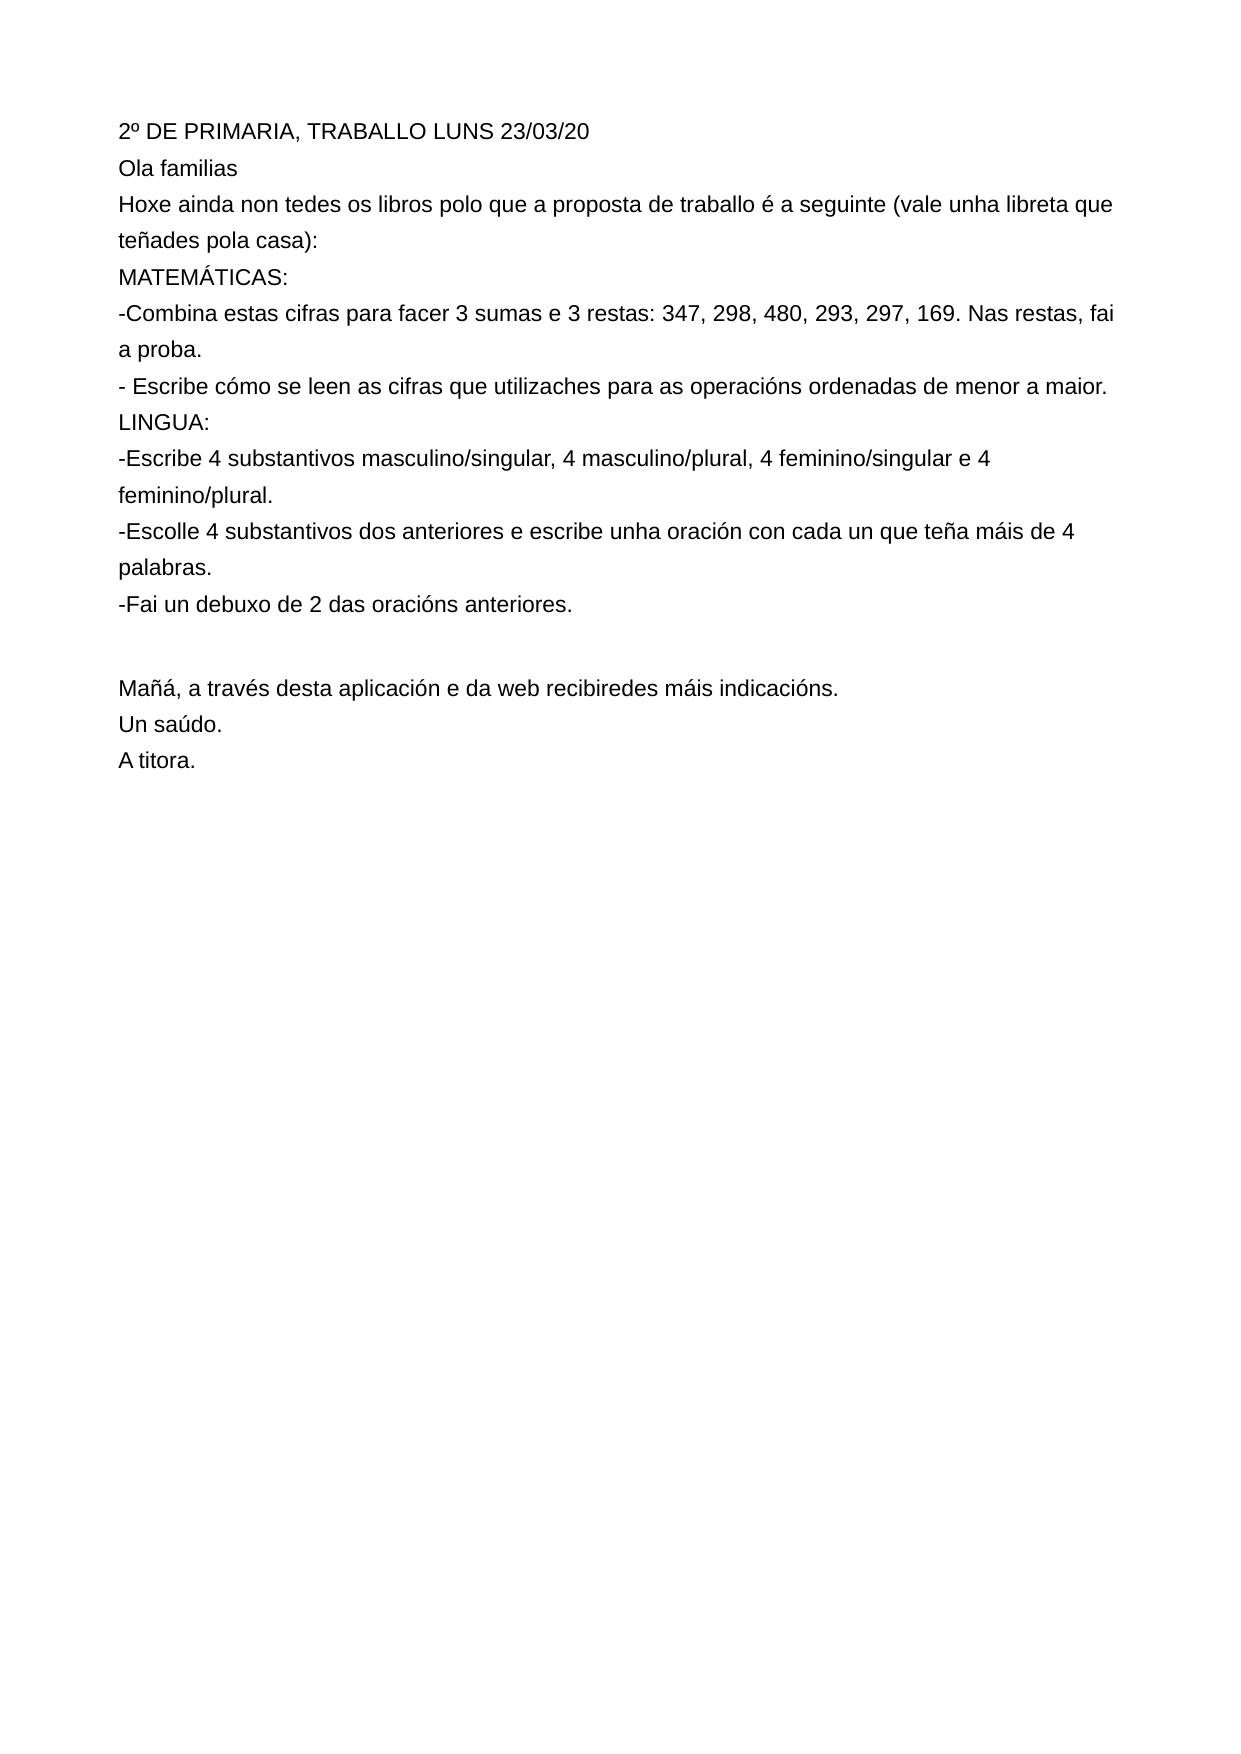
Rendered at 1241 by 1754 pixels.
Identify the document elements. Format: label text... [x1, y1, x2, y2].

text 2º DE PRIMARIA, TRABALLO LUNS 23/03/20 [118, 118, 1122, 144]
text - Escribe cómo se leen as cifras que utilizaches para as operacións ordenadas de menor a maior. [118, 373, 1122, 399]
text A titora. [118, 747, 1122, 774]
text LINGUA: [118, 409, 1122, 435]
text -Combina estas cifras para facer 3 sumas e 3 restas: 347, 298, 480, 293, 297, 169. Nas restas, fai a proba. [118, 300, 1122, 363]
text Mañá, a través desta aplicación e da web recibiredes máis indicacións. [118, 675, 1122, 701]
text Hoxe ainda non tedes os libros polo que a proposta de traballo é a seguinte (vale unha libreta que teñades pola casa): [118, 191, 1122, 253]
text -Escolle 4 substantivos dos anteriores e escribe unha oración con cada un que teña máis de 4 palabras. [118, 518, 1122, 581]
text Un saúdo. [118, 711, 1122, 737]
text -Fai un debuxo de 2 das oracións anteriores. [118, 591, 1122, 617]
text MATEMÁTICAS: [118, 263, 1122, 290]
text Ola familias [118, 154, 1122, 181]
text -Escribe 4 substantivos masculino/singular, 4 masculino/plural, 4 feminino/singular e 4 feminino/plural. [118, 445, 1122, 508]
